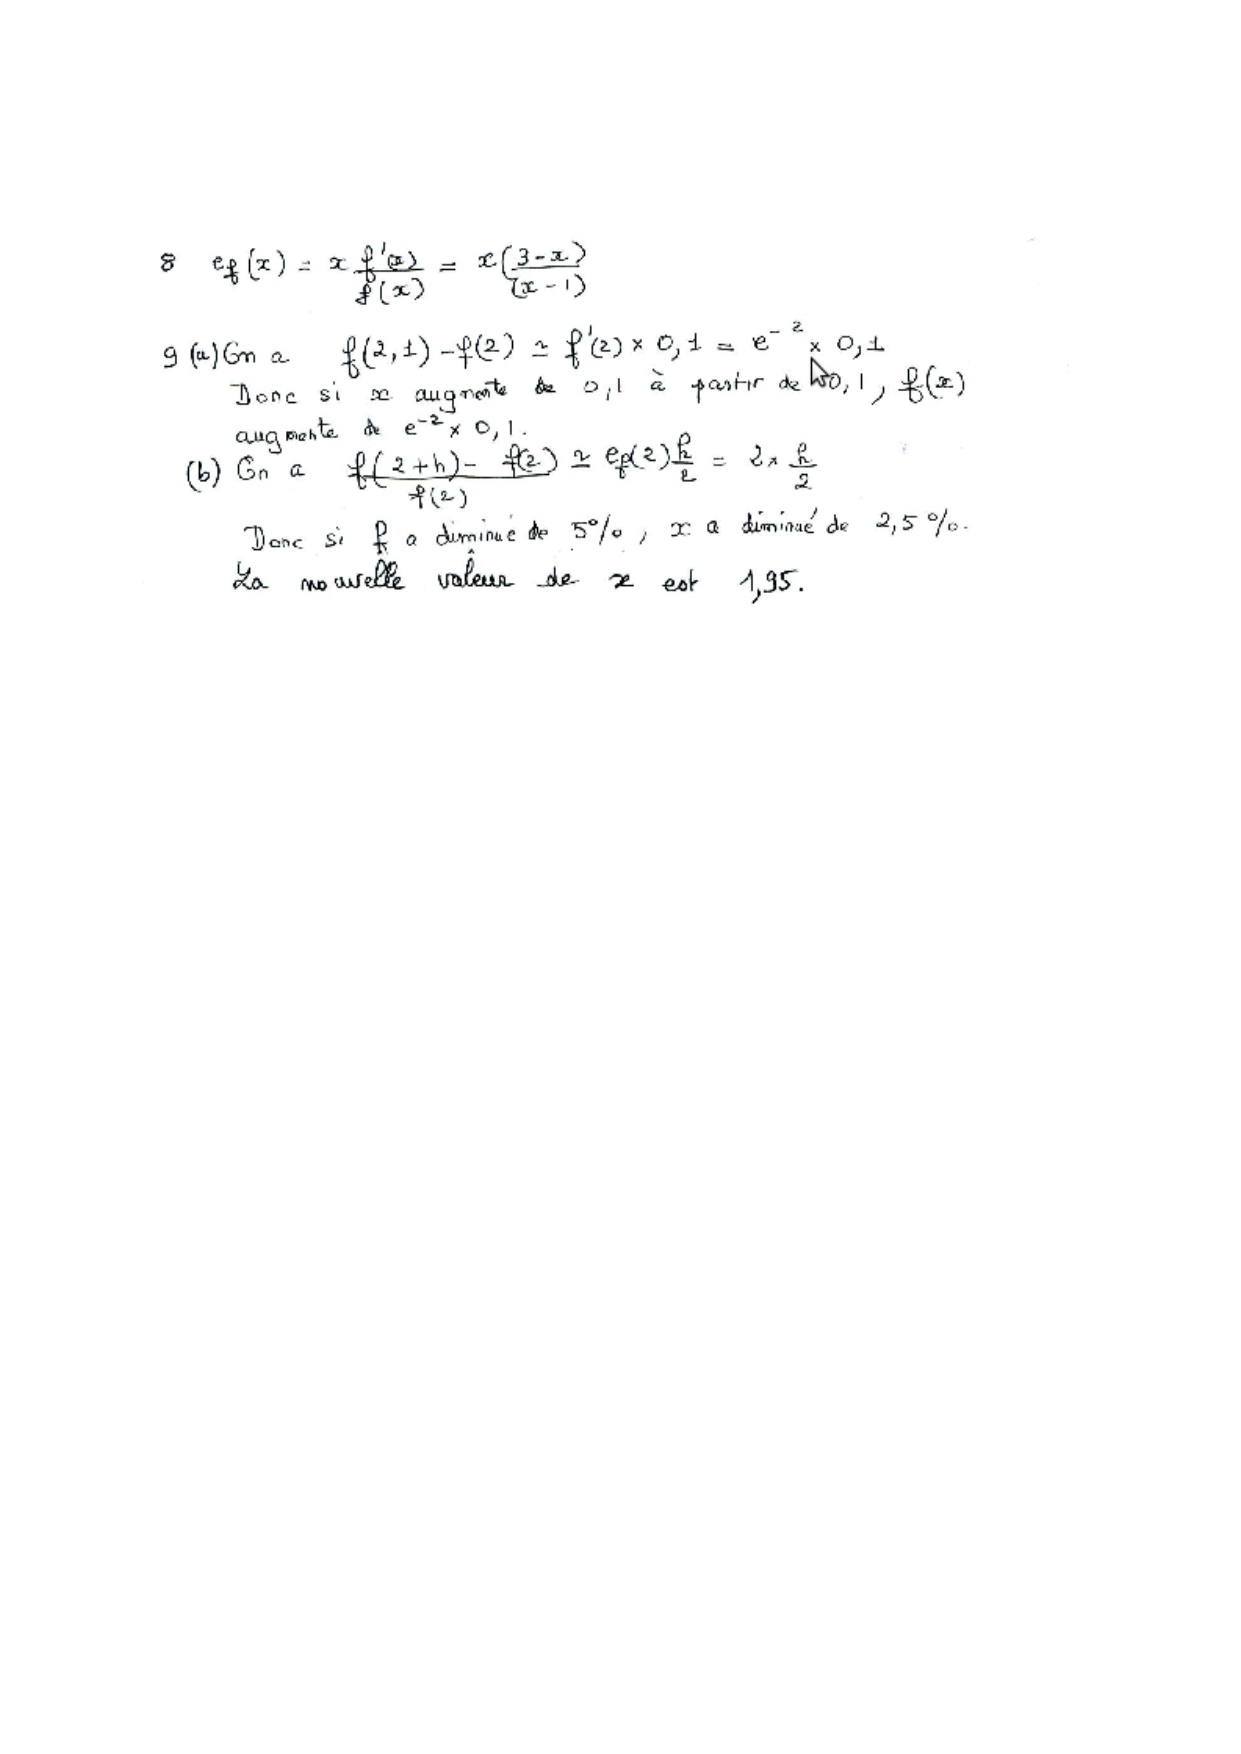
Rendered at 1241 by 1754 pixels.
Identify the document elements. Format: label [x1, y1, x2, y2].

picture [142, 233, 1099, 607]
